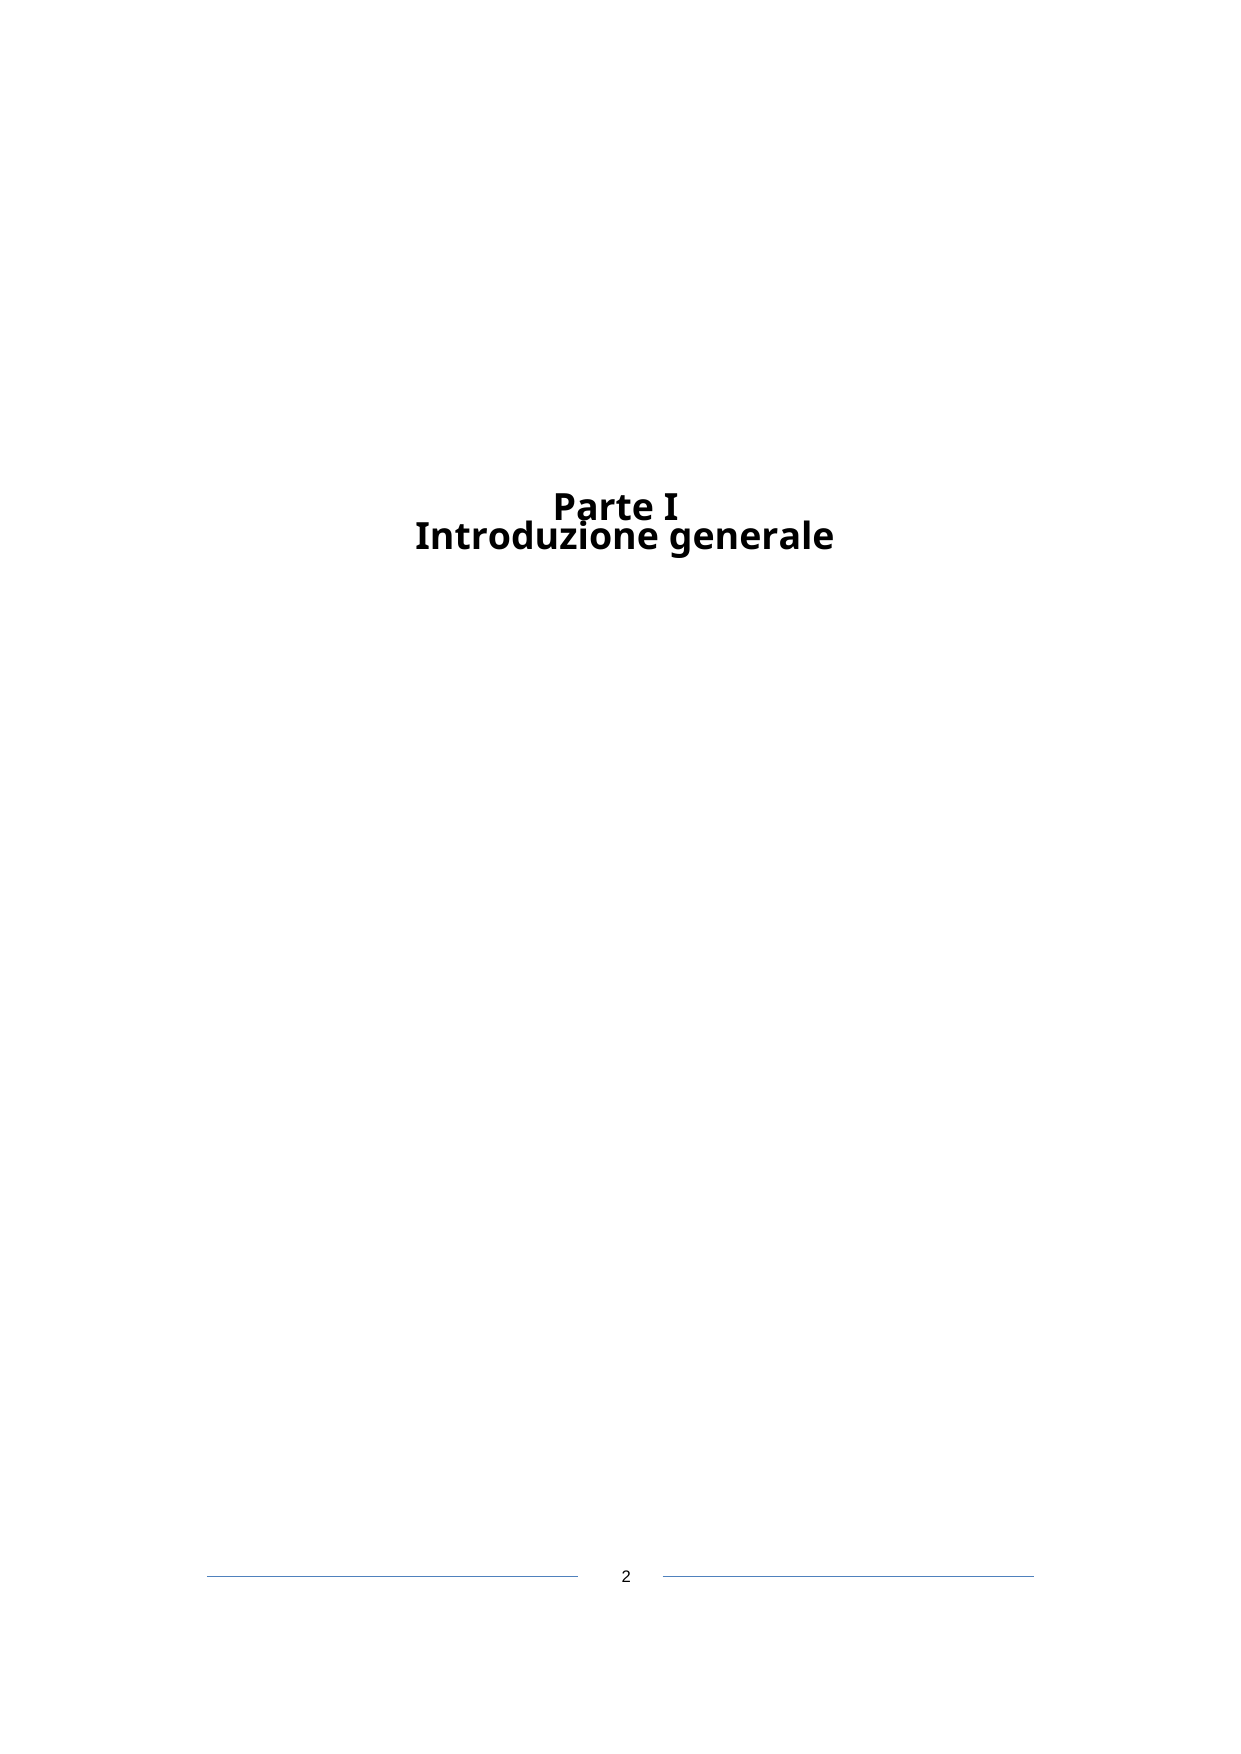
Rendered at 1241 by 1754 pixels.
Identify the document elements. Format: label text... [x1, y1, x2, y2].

subtitle Parte I [207, 497, 1033, 526]
subtitle Introduzione generale [207, 526, 1033, 555]
